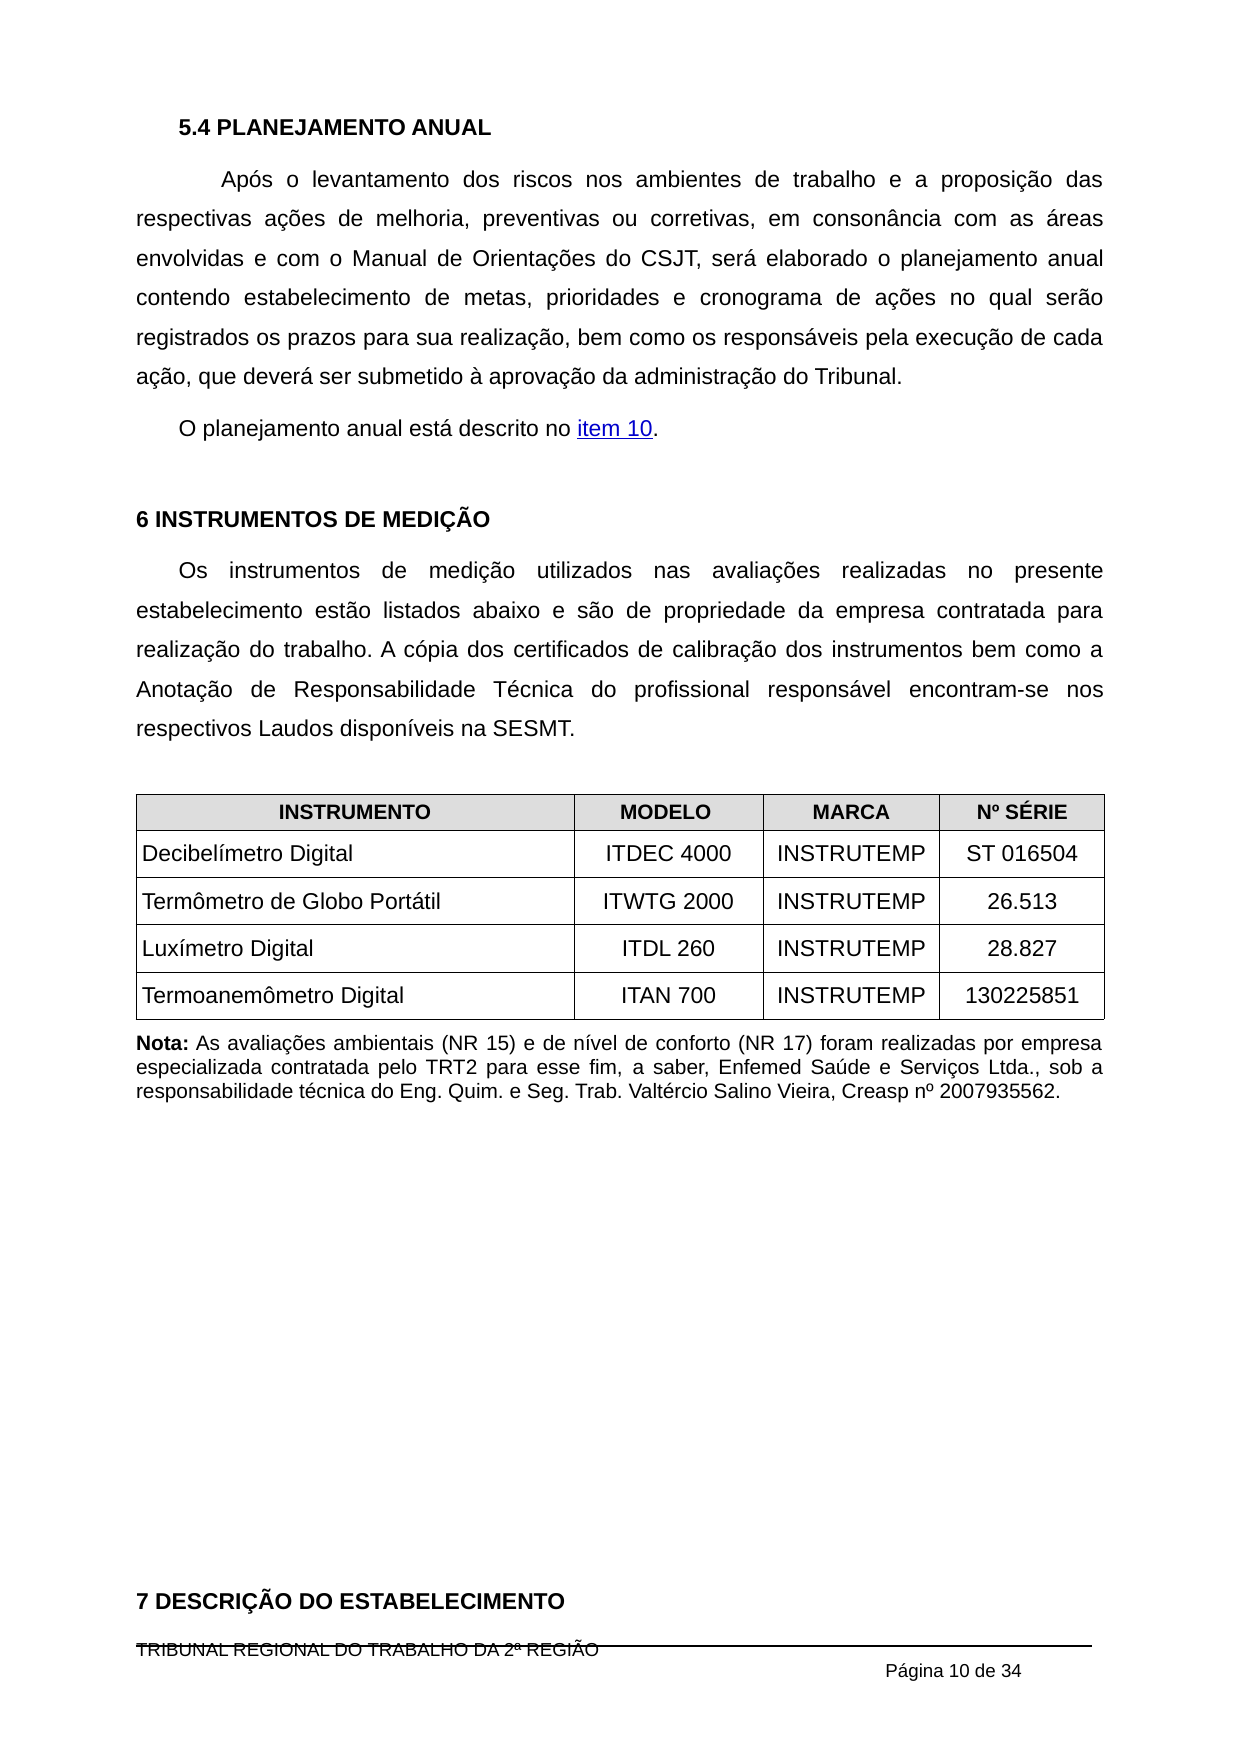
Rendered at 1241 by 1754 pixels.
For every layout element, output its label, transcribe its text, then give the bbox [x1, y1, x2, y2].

table_cell Termômetro de Globo Portátil [137, 878, 574, 924]
table_cell Luxímetro Digital [137, 925, 574, 972]
table_cell INSTRUTEMP [764, 973, 939, 1019]
text O planejamento anual está descrito no item 10. [136, 415, 1104, 441]
text Após o levantamento dos riscos nos ambientes de trabalho e a proposição das respectivas ações de melhoria, preventivas ou corretivas, em consonância com as áreas envolvidas e com o Manual de Orientações do CSJT, será elaborado o planejamento anual contendo estabelecimento de metas, prioridades e cronograma de ações no qual serão registrados os prazos para sua realização, bem como os responsáveis pela execução de cada ação, que deverá ser submetido à aprovação da administração do Tribunal. [136, 166, 1104, 389]
table_cell INSTRUTEMP [764, 925, 939, 972]
text Nota: As avaliações ambientais (NR 15) e de nível de conforto (NR 17) foram realizadas por empresa especializada contratada pelo TRT2 para esse fim, a saber, Enfemed Saúde e Serviços Ltda., sob a responsabilidade técnica do Eng. Quim. e Seg. Trab. Valtércio Salino Vieira, Creasp nº 2007935562. [136, 1031, 1104, 1103]
text Os instrumentos de medição utilizados nas avaliações realizadas no presente estabelecimento estão listados abaixo e são de propriedade da empresa contratada para realização do trabalho. A cópia dos certificados de calibração dos instrumentos bem como a Anotação de Responsabilidade Técnica do profissional responsável encontram-se nos respectivos Laudos disponíveis na SESMT. [136, 557, 1104, 742]
table_cell INSTRUTEMP [764, 831, 939, 877]
table_cell ITDL 260 [575, 925, 763, 972]
table_cell Termoanemômetro Digital [137, 973, 574, 1019]
table_cell ST 016504 [940, 831, 1104, 877]
text 6 INSTRUMENTOS DE MEDIÇÃO [136, 506, 1104, 532]
table_cell 28.827 [940, 925, 1104, 972]
table_cell 26.513 [940, 878, 1104, 924]
text 5.4 PLANEJAMENTO ANUAL [136, 114, 1104, 140]
table_cell ITAN 700 [575, 973, 763, 1019]
table_cell ITDEC 4000 [575, 831, 763, 877]
table_header Nº SÉRIE [940, 795, 1104, 830]
table_header MODELO [575, 795, 763, 830]
table_header MARCA [764, 795, 939, 830]
table_header INSTRUMENTO [137, 795, 574, 830]
table_cell Decibelímetro Digital [137, 831, 574, 877]
table_cell INSTRUTEMP [764, 878, 939, 924]
table_cell 130225851 [940, 973, 1104, 1019]
table_cell ITWTG 2000 [575, 878, 763, 924]
text 7 DESCRIÇÃO DO ESTABELECIMENTO [136, 1588, 1104, 1614]
